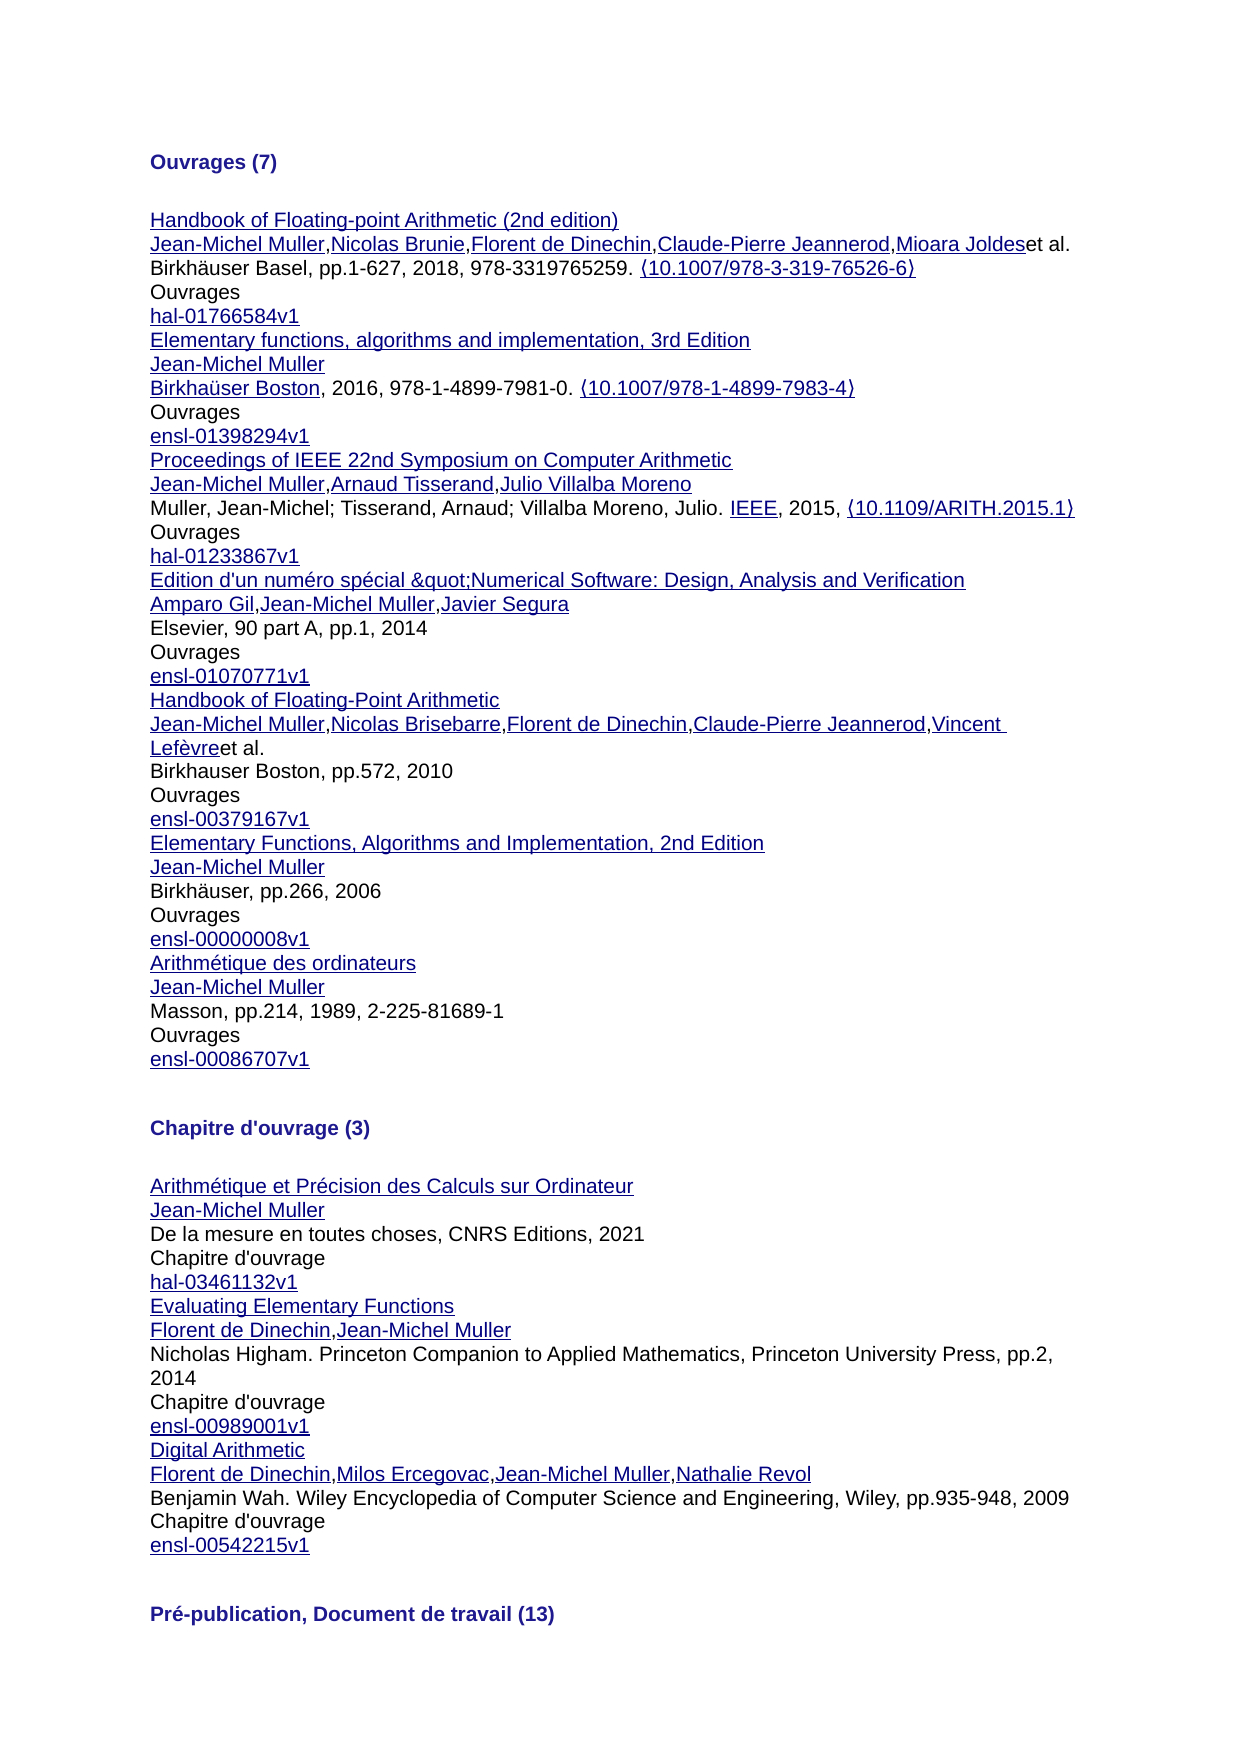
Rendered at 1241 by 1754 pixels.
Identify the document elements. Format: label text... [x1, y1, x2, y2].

table_cell Digital Arithmetic Florent de Dinechin,Milos Ercegovac,Jean-Michel Muller,Nathalie Revol Benjamin Wah. Wiley Encyclopedia of Computer Science and Engineering, Wiley, pp.935-948, 2009 Chapitre d'ouvrage ensl-00542215v1 [150, 1438, 1090, 1557]
table_cell Edition d'un numéro spécial &quot;Numerical Software: Design, Analysis and Verification Amparo Gil,Jean-Michel Muller,Javier Segura Elsevier, 90 part A, pp.1, 2014 Ouvrages ensl-01070771v1 [150, 568, 1090, 687]
table_cell Handbook of Floating-Point Arithmetic Jean-Michel Muller,Nicolas Brisebarre,Florent de Dinechin,Claude-Pierre Jeannerod,Vincent Lefèvreet al. Birkhauser Boston, pp.572, 2010 Ouvrages ensl-00379167v1 [150, 688, 1090, 831]
table_cell Elementary Functions, Algorithms and Implementation, 2nd Edition Jean-Michel Muller Birkhäuser, pp.266, 2006 Ouvrages ensl-00000008v1 [150, 831, 1090, 951]
table_header Handbook of Floating-point Arithmetic (2nd edition) Jean-Michel Muller,Nicolas Brunie,Florent de Dinechin,Claude-Pierre Jeannerod,Mioara Joldeset al. Birkhäuser Basel, pp.1-627, 2018, 978-3319765259. ⟨10.1007/978-3-319-76526-6⟩ Ouvrages hal-01766584v1 [150, 208, 1090, 328]
table_cell Proceedings of IEEE 22nd Symposium on Computer Arithmetic Jean-Michel Muller,Arnaud Tisserand,Julio Villalba Moreno Muller, Jean-Michel; Tisserand, Arnaud; Villalba Moreno, Julio. IEEE, 2015, ⟨10.1109/ARITH.2015.1⟩ Ouvrages hal-01233867v1 [150, 448, 1090, 568]
subtitle Chapitre d'ouvrage (3) [150, 1116, 1090, 1139]
subtitle Pré-publication, Document de travail (13) [150, 1602, 1090, 1626]
table_cell Evaluating Elementary Functions Florent de Dinechin,Jean-Michel Muller Nicholas Higham. Princeton Companion to Applied Mathematics, Princeton University Press, pp.2, 2014 Chapitre d'ouvrage ensl-00989001v1 [150, 1294, 1090, 1437]
table_cell Elementary functions, algorithms and implementation, 3rd Edition Jean-Michel Muller Birkhaüser Boston, 2016, 978-1-4899-7981-0. ⟨10.1007/978-1-4899-7983-4⟩ Ouvrages ensl-01398294v1 [150, 328, 1090, 448]
subtitle Ouvrages (7) [150, 150, 1090, 174]
table_header Arithmétique et Précision des Calculs sur Ordinateur Jean-Michel Muller De la mesure en toutes choses, CNRS Editions, 2021 Chapitre d'ouvrage hal-03461132v1 [150, 1174, 1090, 1294]
table_cell Arithmétique des ordinateurs Jean-Michel Muller Masson, pp.214, 1989, 2-225-81689-1 Ouvrages ensl-00086707v1 [150, 951, 1090, 1071]
